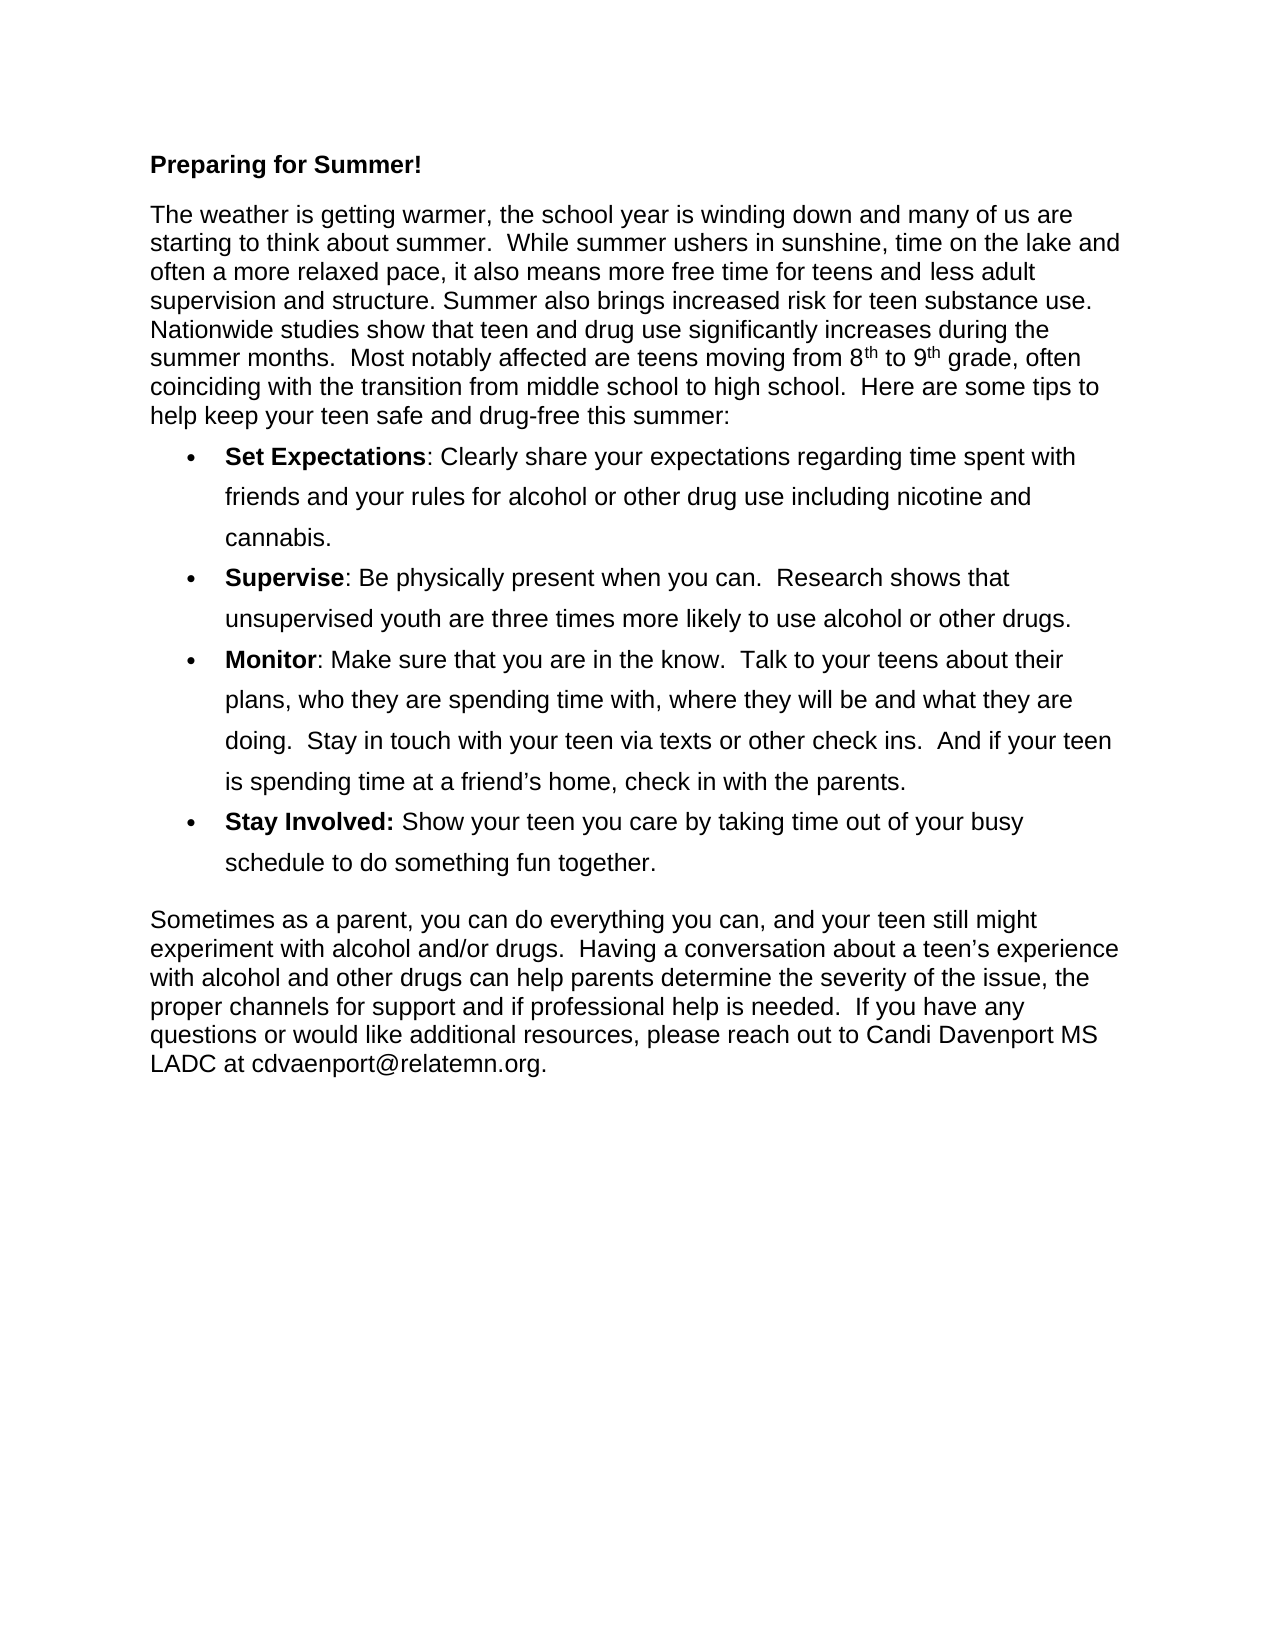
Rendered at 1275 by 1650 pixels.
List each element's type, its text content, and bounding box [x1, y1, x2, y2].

list Set Expectations: Clearly share your expectations regarding time spent with friends and your rules for alcohol or other drug use including nicotine and cannabis. [187, 430, 1125, 552]
text Preparing for Summer! [150, 150, 1125, 179]
list Supervise: Be physically present when you can. Research shows that unsupervised youth are three times more likely to use alcohol or other drugs. [187, 552, 1125, 633]
list Stay Involved: Show your teen you care by taking time out of your busy schedule to do something fun together. [187, 795, 1125, 877]
text The weather is getting warmer, the school year is winding down and many of us are starting to think about summer. While summer ushers in sunshine, time on the lake and often a more relaxed pace, it also means more free time for teens and less adult supervision and structure. Summer also brings increased risk for teen substance use. Nationwide studies show that teen and drug use significantly increases during the summer months. Most notably affected are teens moving from 8th to 9th grade, often coinciding with the transition from middle school to high school. Here are some tips to help keep your teen safe and drug-free this summer: [150, 200, 1125, 430]
text Sometimes as a parent, you can do everything you can, and your teen still might experiment with alcohol and/or drugs. Having a conversation about a teen’s experience with alcohol and other drugs can help parents determine the severity of the issue, the proper channels for support and if professional help is needed. If you have any questions or would like additional resources, please reach out to Candi Davenport MS LADC at cdvaenport@relatemn.org. [150, 905, 1125, 1078]
list Monitor: Make sure that you are in the know. Talk to your teens about their plans, who they are spending time with, where they will be and what they are doing. Stay in touch with your teen via texts or other check ins. And if your teen is spending time at a friend’s home, check in with the parents. [187, 633, 1125, 795]
